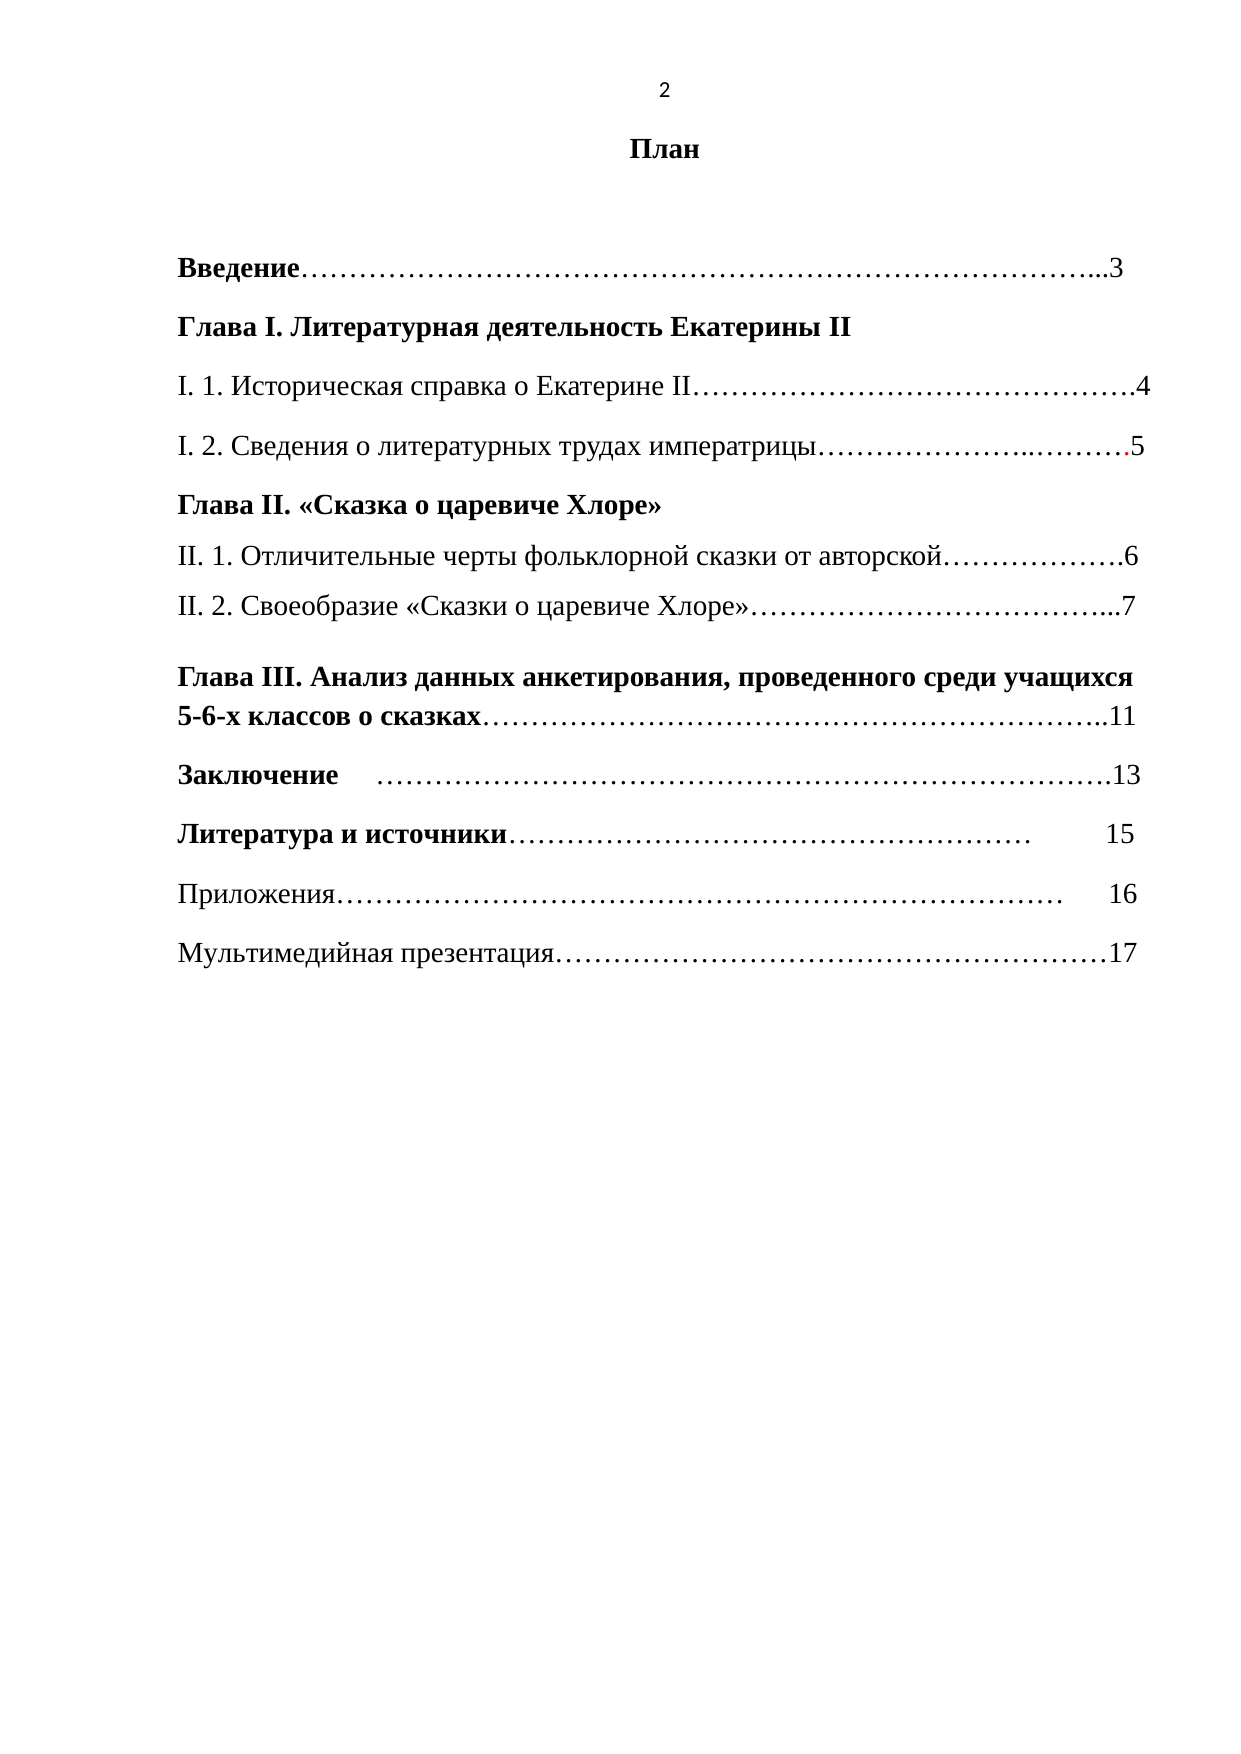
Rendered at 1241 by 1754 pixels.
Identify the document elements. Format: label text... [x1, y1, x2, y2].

text Литература и источники……………………………………………… 15 [177, 816, 1152, 850]
text Заключение ………………………………………………………………….13 [177, 757, 1152, 791]
text I. 1. Историческая справка о Екатерине II……………………………………….4 [177, 368, 1152, 402]
text I. 2. Сведения о литературных трудах императрицы…………………..……….5 [177, 428, 1152, 461]
text Глава I. Литературная деятельность Екатерины II [177, 309, 1152, 343]
text II. 2. Своеобразие «Сказки о царевиче Хлоре»………………………………...7 [177, 588, 1152, 621]
text План [177, 131, 1152, 164]
text Мультимедийная презентация…………………………………………………17 [177, 935, 1152, 969]
text II. 1. Отличительные черты фольклорной сказки от авторской……………….6 [177, 538, 1152, 571]
text Глава III. Анализ данных анкетирования, проведенного среди учащихся 5-6-х классов о сказках………………………………………………………..11 [177, 659, 1152, 731]
text Приложения………………………………………………………………… 16 [177, 876, 1152, 909]
text Глава II. «Сказка о царевиче Хлоре» [177, 487, 1152, 521]
text Введение………………………………………………………………………...3 [177, 250, 1152, 283]
